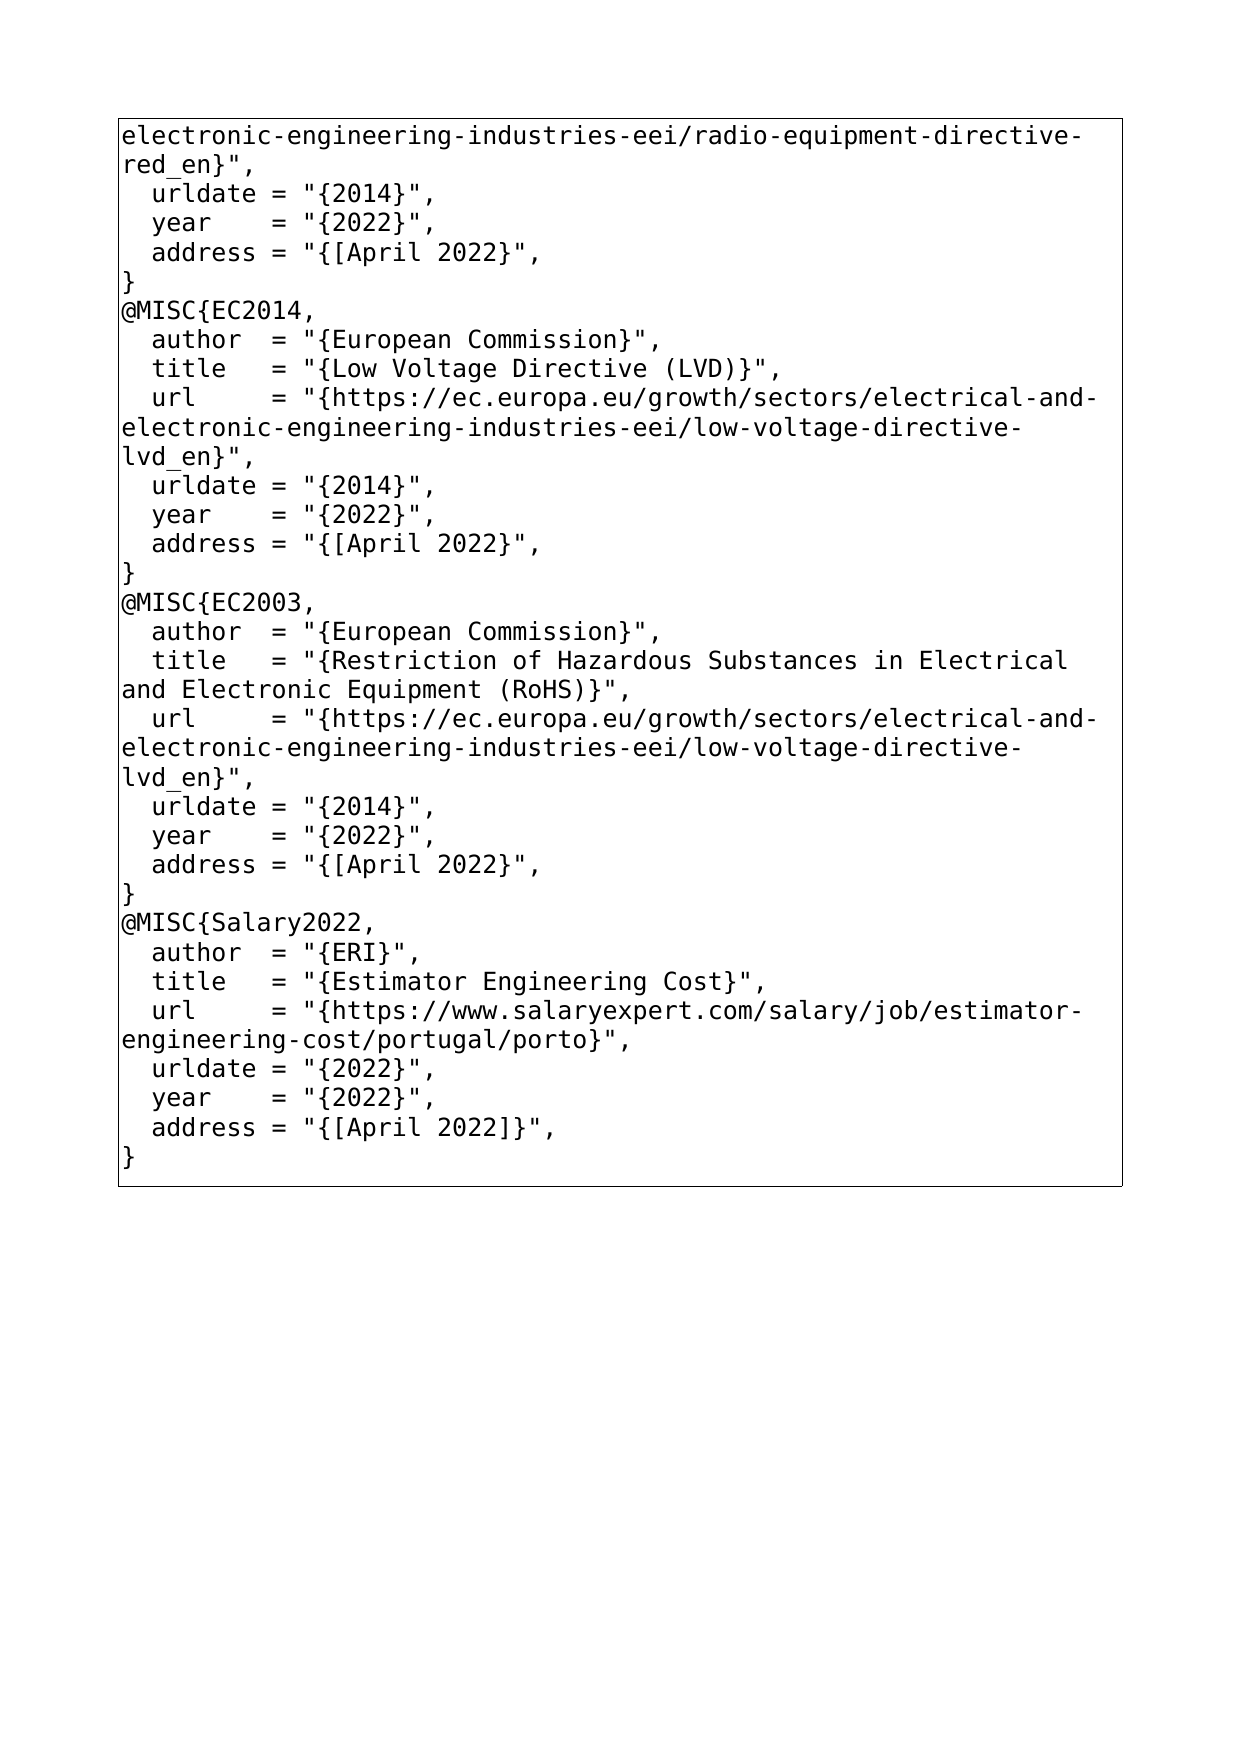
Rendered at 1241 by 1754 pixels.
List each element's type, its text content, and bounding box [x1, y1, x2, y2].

table_header electronic-engineering-industries-eei/radio-equipment-directive-red_en}", urldate = "{2014}", year = "{2022}", address = "{[April 2022}", } @MISC{EC2014, author = "{European Commission}", title = "{Low Voltage Directive (LVD)}", url = "{https://ec.europa.eu/growth/sectors/electrical-and-electronic-engineering-industries-eei/low-voltage-directive-lvd_en}", urldate = "{2014}", year = "{2022}", address = "{[April 2022}", } @MISC{EC2003, author = "{European Commission}", title = "{Restriction of Hazardous Substances in Electrical and Electronic Equipment (RoHS)}", url = "{https://ec.europa.eu/growth/sectors/electrical-and-electronic-engineering-industries-eei/low-voltage-directive-lvd_en}", urldate = "{2014}", year = "{2022}", address = "{[April 2022}", } @MISC{Salary2022, author = "{ERI}", title = "{Estimator Engineering Cost}", url = "{https://www.salaryexpert.com/salary/job/estimator-engineering-cost/portugal/porto}", urldate = "{2022}", year = "{2022}", address = "{[April 2022]}", } [119, 119, 1122, 1186]
